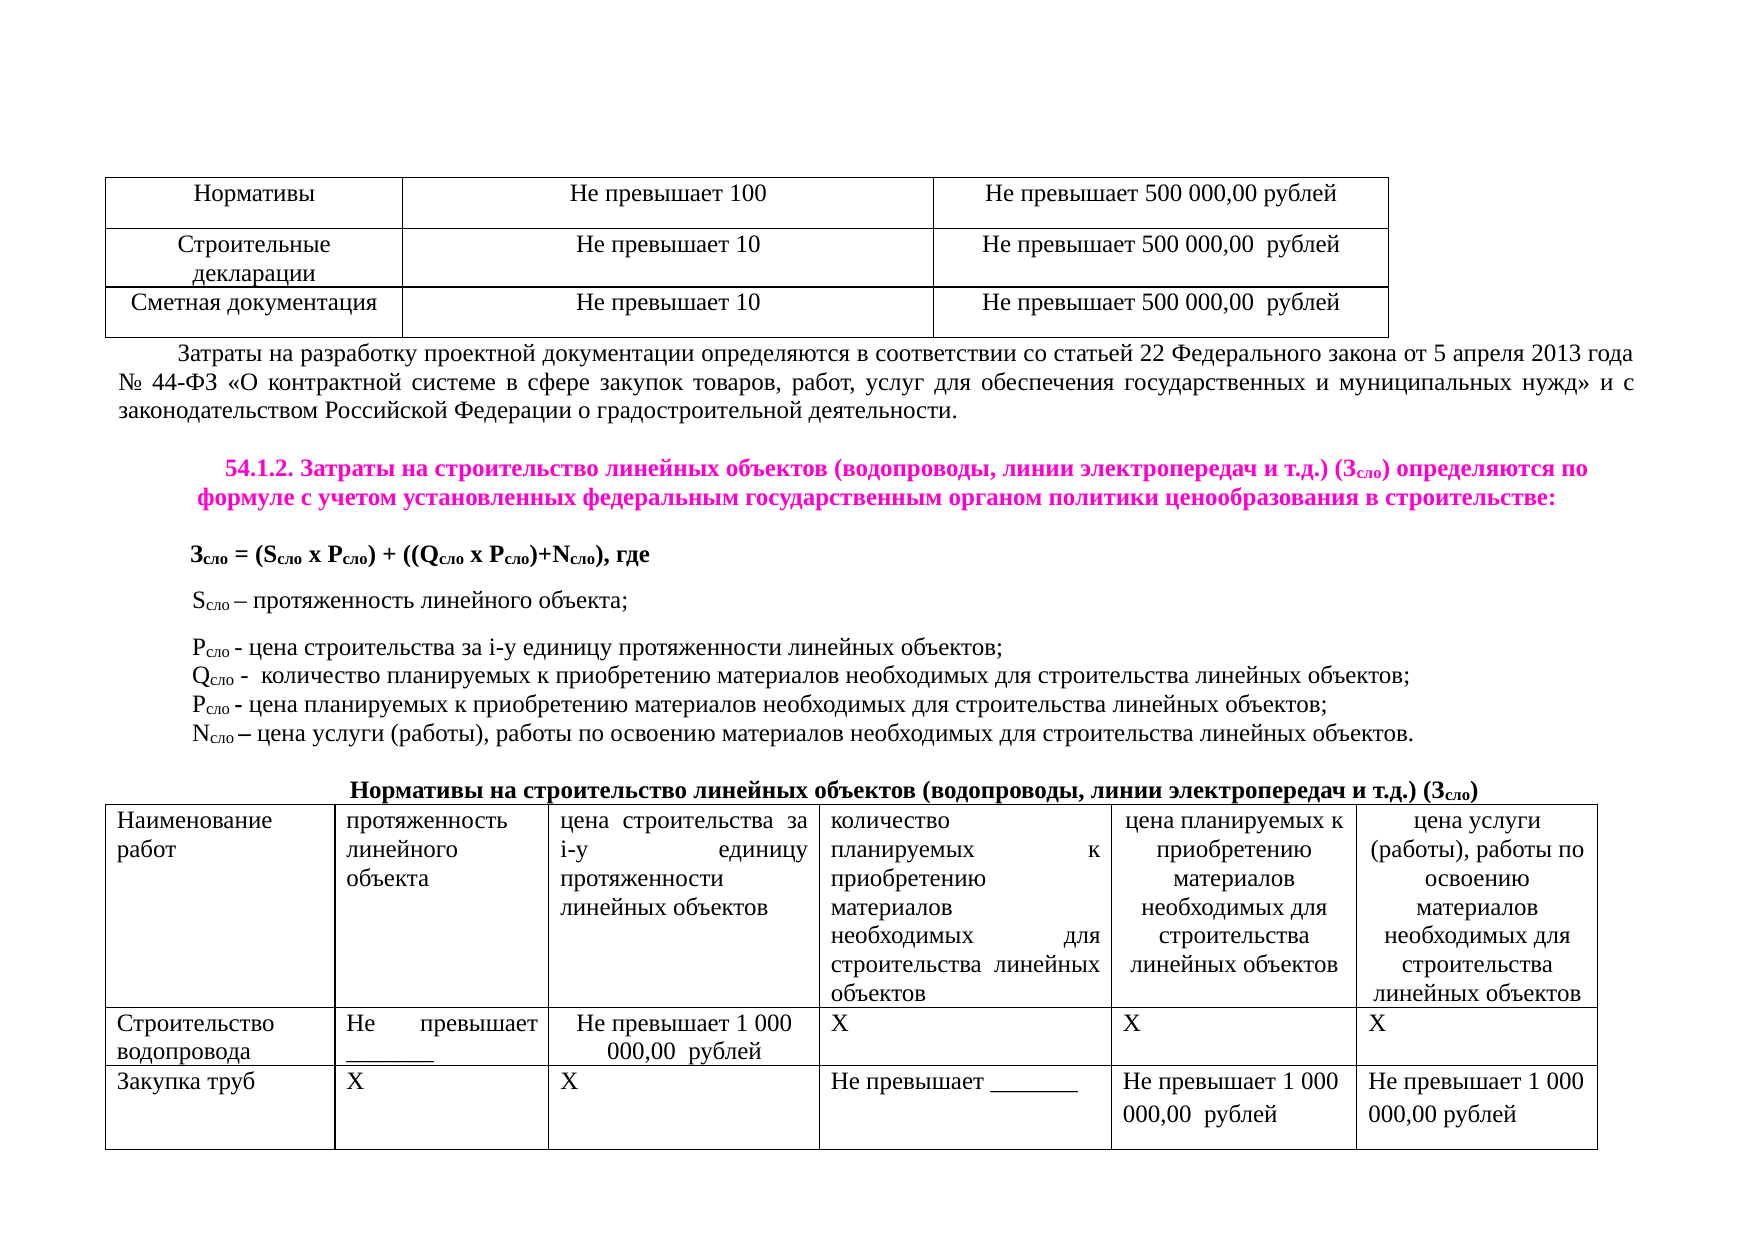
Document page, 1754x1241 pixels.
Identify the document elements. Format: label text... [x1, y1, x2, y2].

table_header цена планируемых к приобретению материалов необходимых для строительства линейных объектов [1112, 805, 1356, 1007]
table_cell Не превышает 500 000,00 рублей [934, 178, 1388, 228]
text Nсло – цена услуги (работы), работы по освоению материалов необходимых для строительства линейных объектов. [156, 718, 1636, 747]
text Sсло – протяженность линейного объекта; [118, 586, 1636, 614]
table_header протяженность линейного объекта [336, 805, 548, 1007]
text Затраты на разработку проектной документации определяются в соответствии со статьей 22 Федерального закона от 5 апреля 2013 года № 44-ФЗ «О контрактной системе в сфере закупок товаров, работ, услуг для обеспечения государственных и муниципальных нужд» и с законодательством Российской Федерации о градостроительной деятельности. [118, 338, 1636, 424]
table_cell Строительство водопровода [106, 1008, 334, 1065]
table_cell X [1112, 1008, 1356, 1065]
table_cell Не превышает _______ [820, 1066, 1111, 1149]
text Зсло = (Sсло х Pсло) + ((Qсло х Pсло)+Nсло), где [118, 539, 1636, 568]
text Qсло - количество планируемых к приобретению материалов необходимых для строительства линейных объектов; [156, 661, 1636, 689]
table_cell Не превышает _______ [336, 1008, 548, 1065]
table_cell Нормативы [106, 178, 402, 228]
table_cell Не превышает 1 000 000,00 рублей [1112, 1066, 1356, 1149]
table_cell Не превышает 500 000,00 рублей [934, 229, 1388, 286]
table_cell X [820, 1008, 1111, 1065]
text Pсло - цена планируемых к приобретению материалов необходимых для строительства линейных объектов; [156, 689, 1636, 718]
table_cell Сметная документация [106, 288, 402, 337]
table_cell Закупка труб [106, 1066, 334, 1149]
table_cell X [549, 1066, 819, 1149]
table_header Наименование работ [106, 805, 334, 1007]
table_header цена строительства за i-у единицу протяженности линейных объектов [549, 805, 819, 1007]
text Pсло - цена строительства за i-у единицу протяженности линейных объектов; [156, 632, 1636, 661]
table_cell Не превышает 10 [403, 288, 933, 337]
table_header цена услуги (работы), работы по освоению материалов необходимых для строительства линейных объектов [1357, 805, 1597, 1007]
table_cell X [1357, 1008, 1597, 1065]
text 54.1.2. Затраты на строительство линейных объектов (водопроводы, линии электропередач и т.д.) (Зсло) определяются по формуле с учетом установленных федеральным государственным органом политики ценообразования в строительстве: [118, 453, 1636, 511]
table_cell Строительные декларации [106, 229, 402, 286]
table_cell Не превышает 500 000,00 рублей [934, 288, 1388, 337]
table_cell Не превышает 100 [403, 178, 933, 228]
table_cell Не превышает 10 [403, 229, 933, 286]
table_cell Не превышает 1 000 000,00 рублей [549, 1008, 819, 1065]
table_cell X [336, 1066, 548, 1149]
table_header количество планируемых к приобретению материалов необходимых для строительства линейных объектов [820, 805, 1111, 1007]
text Нормативы на строительство линейных объектов (водопроводы, линии электропередач и т.д.) (Зсло) [118, 776, 1636, 804]
table_cell Не превышает 1 000 000,00 рублей [1357, 1066, 1597, 1149]
